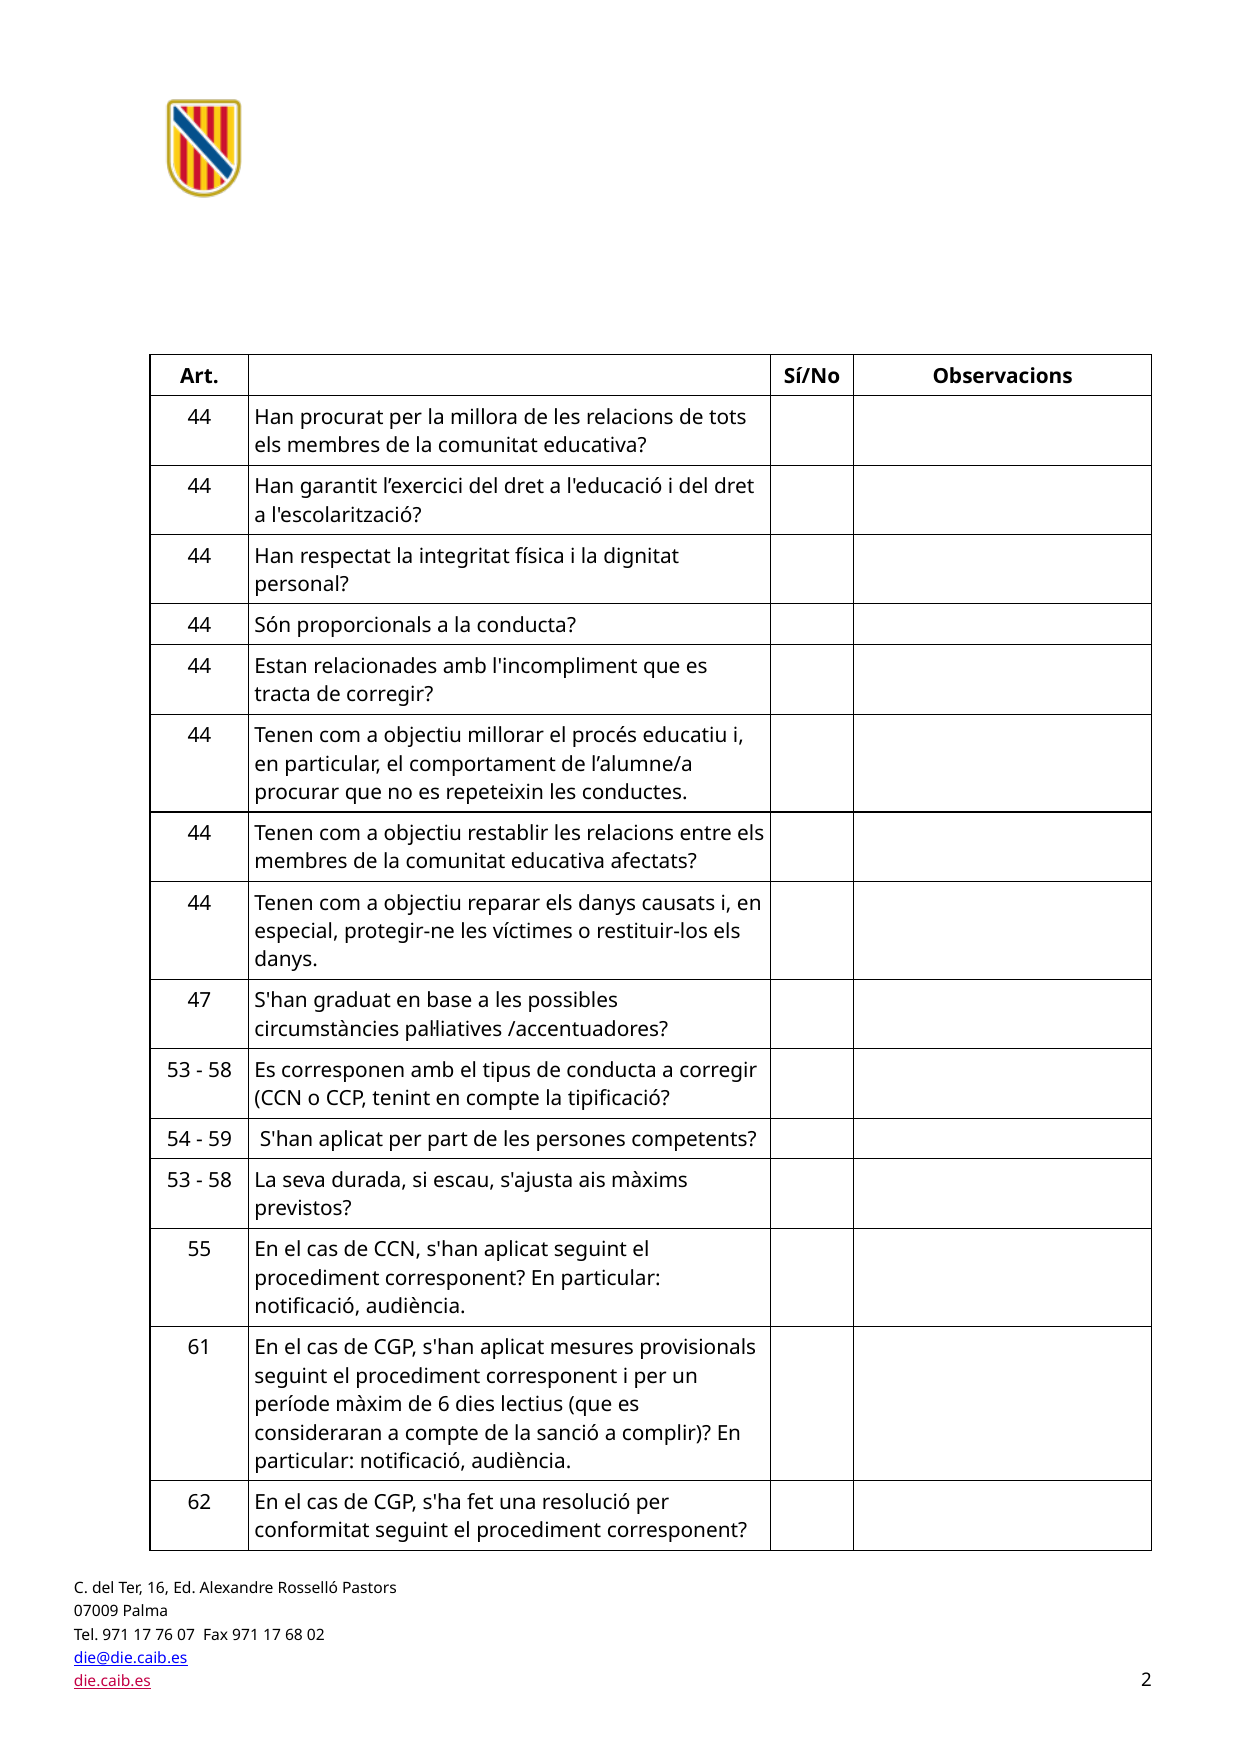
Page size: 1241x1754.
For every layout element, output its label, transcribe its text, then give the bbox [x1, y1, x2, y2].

table_cell 53 - 58 [151, 1159, 248, 1228]
table_cell Han garantit l’exercici del dret a l'educació i del dret a l'escolarització? [249, 466, 770, 534]
table_cell [854, 466, 1151, 534]
table_cell [771, 396, 853, 464]
table_cell 47 [151, 980, 248, 1048]
table_cell 44 [151, 813, 248, 881]
table_header Observacions [854, 355, 1151, 395]
table_cell [771, 1481, 853, 1549]
table_cell [854, 980, 1151, 1048]
table_cell [854, 1481, 1151, 1549]
table_cell [771, 604, 853, 644]
table_cell [771, 1327, 853, 1480]
table_cell En el cas de CCN, s'han aplicat seguint el procediment corresponent? En particular: notificació, audiència. [249, 1229, 770, 1326]
table_cell 44 [151, 396, 248, 464]
table_cell [771, 466, 853, 534]
table_cell [854, 535, 1151, 603]
table_cell Estan relacionades amb l'incompliment que es tracta de corregir? [249, 645, 770, 714]
table_cell 44 [151, 535, 248, 603]
table_cell 44 [151, 715, 248, 811]
table_cell [771, 1119, 853, 1158]
table_cell 61 [151, 1327, 248, 1480]
table_cell [854, 813, 1151, 881]
table_cell [771, 1229, 853, 1326]
table_cell S'han aplicat per part de les persones competents? [249, 1119, 770, 1158]
table_cell 54 - 59 [151, 1119, 248, 1158]
table_cell [854, 1159, 1151, 1228]
table_cell 44 [151, 882, 248, 979]
table_cell En el cas de CGP, s'ha fet una resolució per conformitat seguint el procediment corresponent? [249, 1481, 770, 1549]
table_cell [854, 645, 1151, 714]
table_cell Tenen com a objectiu reparar els danys causats i, en especial, protegir-ne les víctimes o restituir-los els danys. [249, 882, 770, 979]
table_cell 44 [151, 604, 248, 644]
table_header Art. [151, 355, 248, 395]
table_cell S'han graduat en base a les possibles circumstàncies pal·liatives /accentuadores? [249, 980, 770, 1048]
picture [147, 88, 261, 209]
table_cell [854, 715, 1151, 811]
table_cell [771, 715, 853, 811]
table_header [249, 355, 770, 395]
table_cell 44 [151, 645, 248, 714]
table_cell Han respectat la integritat física i la dignitat personal? [249, 535, 770, 603]
table_cell [771, 813, 853, 881]
table_cell [771, 882, 853, 979]
table_cell 53 - 58 [151, 1049, 248, 1117]
table_cell [771, 535, 853, 603]
table_cell [771, 645, 853, 714]
table_cell 44 [151, 466, 248, 534]
table_cell [854, 1229, 1151, 1326]
table_cell Tenen com a objectiu restablir les relacions entre els membres de la comunitat educativa afectats? [249, 813, 770, 881]
table_cell [771, 1049, 853, 1117]
table_cell Es corresponen amb el tipus de conducta a corregir (CCN o CCP, tenint en compte la tipificació? [249, 1049, 770, 1117]
table_cell [771, 1159, 853, 1228]
table_cell Han procurat per la millora de les relacions de tots els membres de la comunitat educativa? [249, 396, 770, 464]
table_header Sí/No [771, 355, 853, 395]
table_cell Són proporcionals a la conducta? [249, 604, 770, 644]
table_cell [771, 980, 853, 1048]
table_cell [854, 396, 1151, 464]
table_cell [854, 1049, 1151, 1117]
table_cell [854, 1119, 1151, 1158]
table_cell Tenen com a objectiu millorar el procés educatiu i, en particular, el comportament de l’alumne/a procurar que no es repeteixin les conductes. [249, 715, 770, 811]
table_cell En el cas de CGP, s'han aplicat mesures provisionals seguint el procediment corresponent i per un període màxim de 6 dies lectius (que es consideraran a compte de la sanció a complir)? En particular: notificació, audiència. [249, 1327, 770, 1480]
table_cell [854, 1327, 1151, 1480]
table_cell [854, 882, 1151, 979]
table_cell 62 [151, 1481, 248, 1549]
table_cell [854, 604, 1151, 644]
table_cell La seva durada, si escau, s'ajusta ais màxims previstos? [249, 1159, 770, 1228]
table_cell 55 [151, 1229, 248, 1326]
